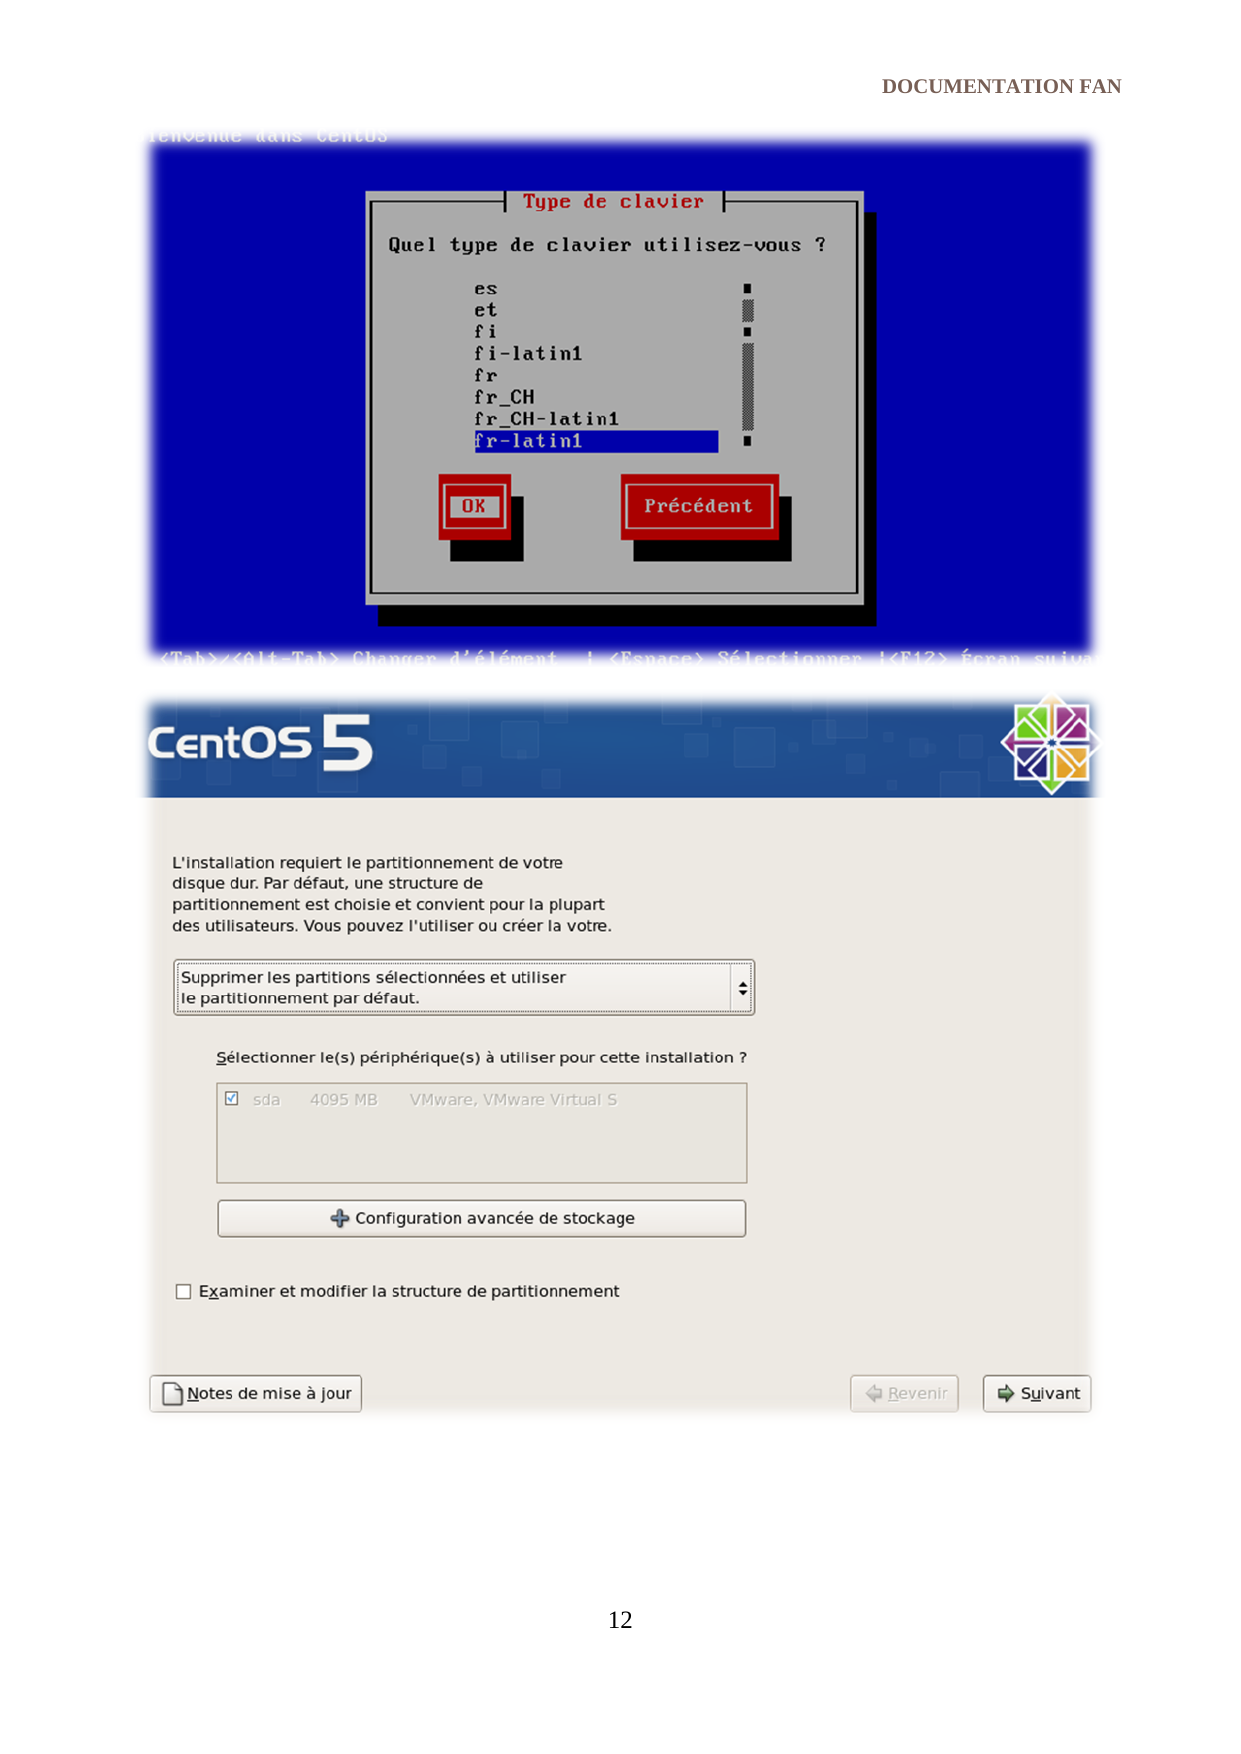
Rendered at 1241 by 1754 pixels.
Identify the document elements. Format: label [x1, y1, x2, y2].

picture [134, 689, 1106, 1425]
picture [134, 127, 1106, 667]
